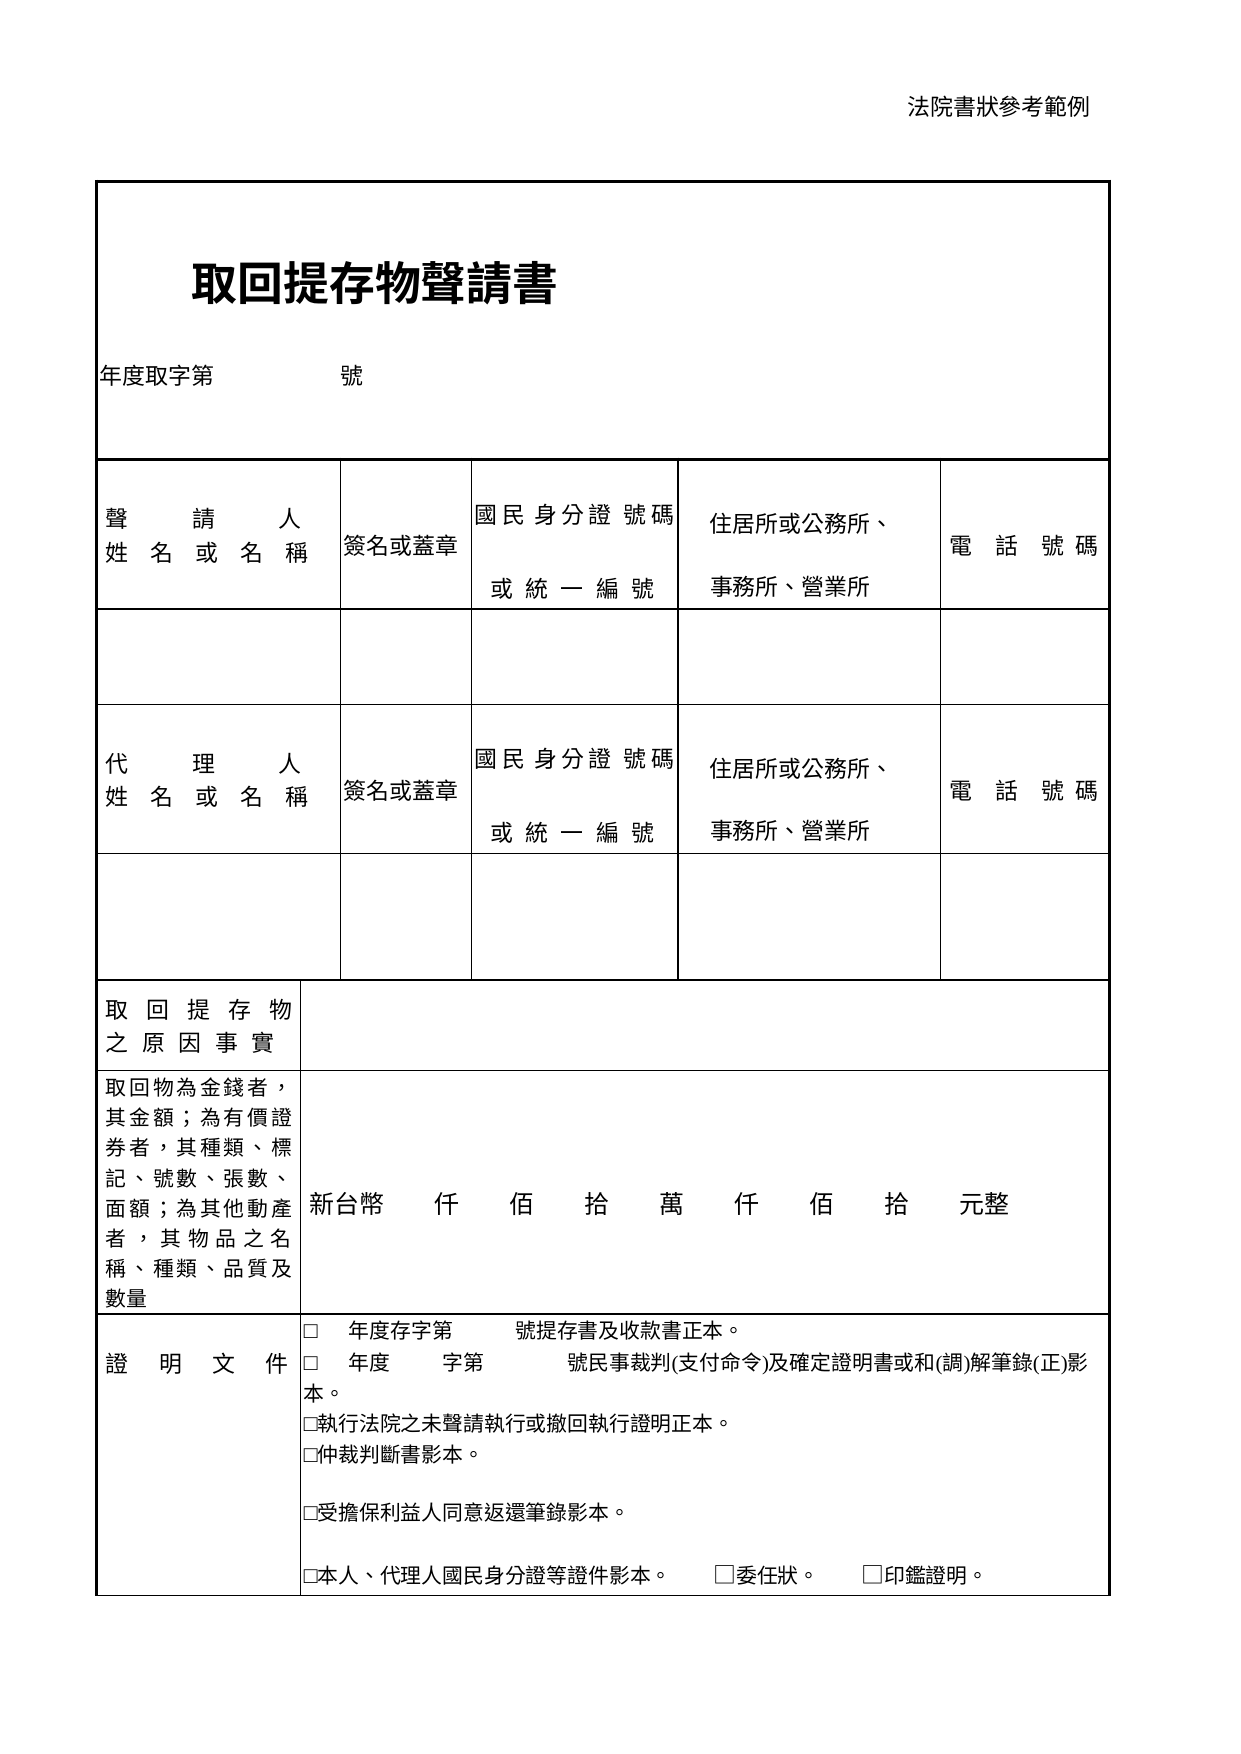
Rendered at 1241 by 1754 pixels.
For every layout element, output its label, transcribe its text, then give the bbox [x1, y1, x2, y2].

table_cell 電 話 號 碼 [941, 705, 1108, 853]
table_cell 新台幣 仟 佰 拾 萬 仟 佰 拾 元整 [301, 1071, 1108, 1313]
table_cell 取回物為金錢者，其金額；為有價證券者，其種類、標記、號數、張數、面額；為其他動產者，其物品之名稱、種類、品質及數量 [98, 1071, 300, 1313]
table_cell □ 年度存字第 號提存書及收款書正本。 □ 年度 字第 號民事裁判(支付命令)及確定證明書或和(調)解筆錄(正)影本。 □執行法院之未聲請執行或撤回執行證明正本。 □仲裁判斷書影本。 □受擔保利益人同意返還筆錄影本。 □本人、代理人國民身分證等證件影本。 □委任狀。 □印鑑證明。 [301, 1315, 1108, 1595]
table_cell 住居所或公務所、 事務所、營業所 [679, 461, 940, 608]
table_cell [341, 610, 471, 703]
table_cell [98, 854, 340, 979]
table_cell [472, 854, 677, 979]
table_cell [98, 610, 340, 703]
table_cell 住居所或公務所、 事務所、營業所 [679, 705, 940, 853]
table_cell 代 理 人 姓 名 或 名 稱 [98, 705, 340, 853]
table_cell 國 民 身 分 證 號 碼 或 統 一 編 號 [472, 461, 677, 608]
table_cell [301, 981, 1108, 1070]
table_cell 國 民 身 分 證 號 碼 或 統 一 編 號 [472, 705, 677, 853]
table_cell [679, 854, 940, 979]
table_cell 取 回 提 存 物 之 原 因 事 實 [98, 981, 300, 1070]
table_cell [341, 854, 471, 979]
table_cell 聲 請 人 姓 名 或 名 稱 [98, 461, 340, 608]
table_cell [941, 854, 1108, 979]
table_cell [679, 610, 940, 703]
table_cell 電 話 號 碼 [941, 461, 1108, 608]
table_cell [472, 610, 677, 703]
table_cell 簽名或蓋章 [341, 705, 471, 853]
table_cell [941, 610, 1108, 703]
table_cell 簽名或蓋章 [341, 461, 471, 608]
table_header 取回提存物聲請書 年度取字第 號 [98, 183, 1108, 458]
table_cell 證 明 文 件 [98, 1315, 300, 1595]
